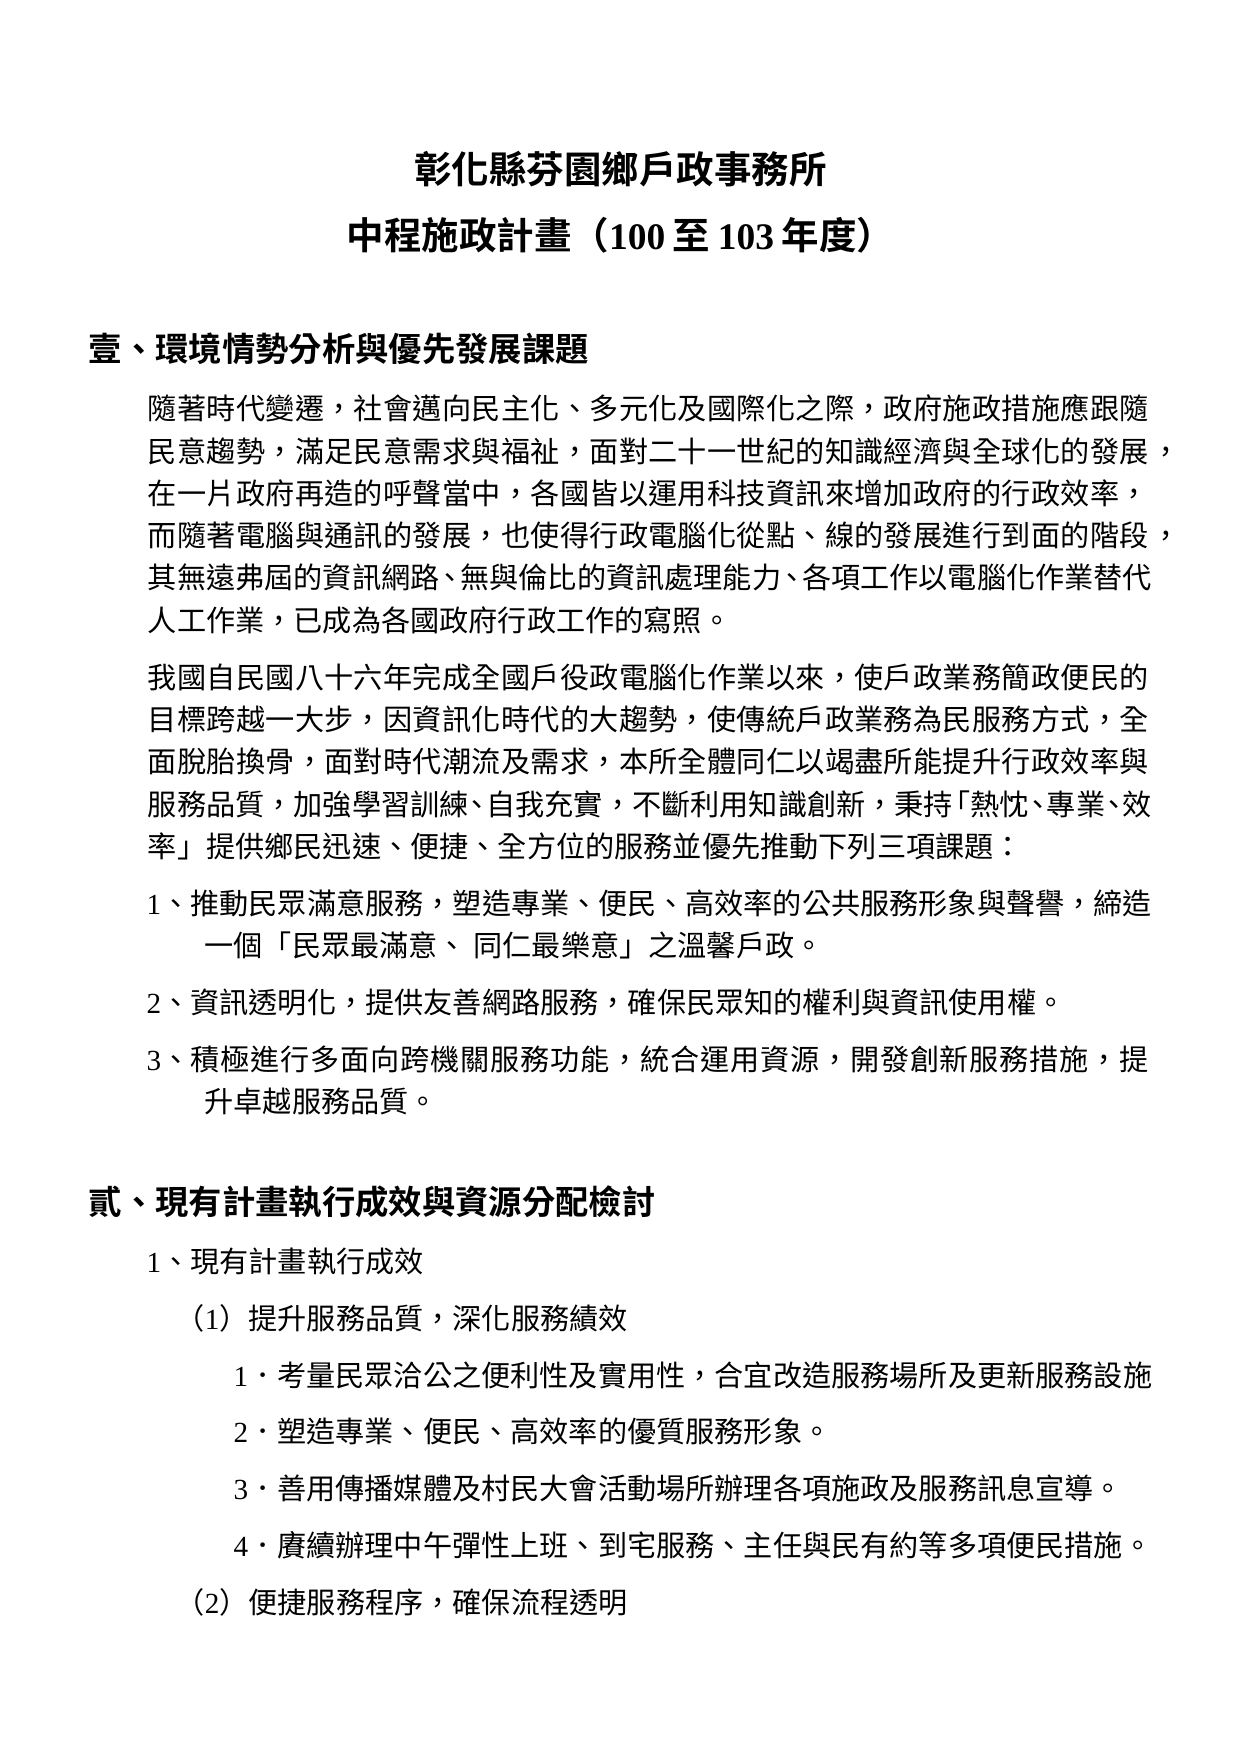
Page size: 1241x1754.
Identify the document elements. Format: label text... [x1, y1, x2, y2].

list 善用傳播媒體及村民大會活動場所辦理各項施政及服務訊息宣導。 [233, 1466, 1152, 1508]
text 貳、現有計畫執行成效與資源分配檢討 [88, 1176, 1152, 1224]
text 隨著時代變遷，社會邁向民主化、多元化及國際化之際，政府施政措施應跟隨民意趨勢，滿足民意需求與福祉，面對二十一世紀的知識經濟與全球化的發展，在一片政府再造的呼聲當中，各國皆以運用科技資訊來增加政府的行政效率，而隨著電腦與通訊的發展，也使得行政電腦化從點、線的發展進行到面的階段，其無遠弗屆的資訊網路、無與倫比的資訊處理能力、各項工作以電腦化作業替代人工作業，已成為各國政府行政工作的寫照。 [148, 386, 1152, 639]
list 便捷服務程序，確保流程透明 [175, 1580, 1152, 1622]
list 推動民眾滿意服務，塑造專業、便民、高效率的公共服務形象與聲譽，締造一個「民眾最滿意、 同仁最樂意」之溫馨戶政。 [146, 880, 1152, 965]
list 現有計畫執行成效 [146, 1238, 1152, 1281]
list 資訊透明化，提供友善網路服務，確保民眾知的權利與資訊使用權。 [146, 979, 1152, 1022]
list 塑造專業、便民、高效率的優質服務形象。 [233, 1409, 1152, 1451]
text 我國自民國八十六年完成全國戶役政電腦化作業以來，使戶政業務簡政便民的目標跨越一大步，因資訊化時代的大趨勢，使傳統戶政業務為民服務方式，全面脫胎換骨，面對時代潮流及需求，本所全體同仁以竭盡所能提升行政效率與服務品質，加強學習訓練、自我充實，不斷利用知識創新，秉持「熱忱、專業、效率」提供鄉民迅速、便捷、全方位的服務並優先推動下列三項課題： [148, 654, 1152, 866]
list 賡續辦理中午彈性上班、到宅服務、主任與民有約等多項便民措施。 [233, 1523, 1152, 1565]
text 彰化縣芬園鄉戶政事務所 [88, 139, 1152, 194]
text 壹、環境情勢分析與優先發展課題 [88, 323, 1152, 371]
list 積極進行多面向跨機關服務功能，統合運用資源，開發創新服務措施，提升卓越服務品質。 [146, 1036, 1152, 1121]
text 中程施政計畫（100至103年度） [88, 206, 1152, 261]
list 提升服務品質，深化服務績效 [175, 1295, 1152, 1338]
list 考量民眾洽公之便利性及實用性，合宜改造服務場所及更新服務設施。 [233, 1352, 1152, 1394]
